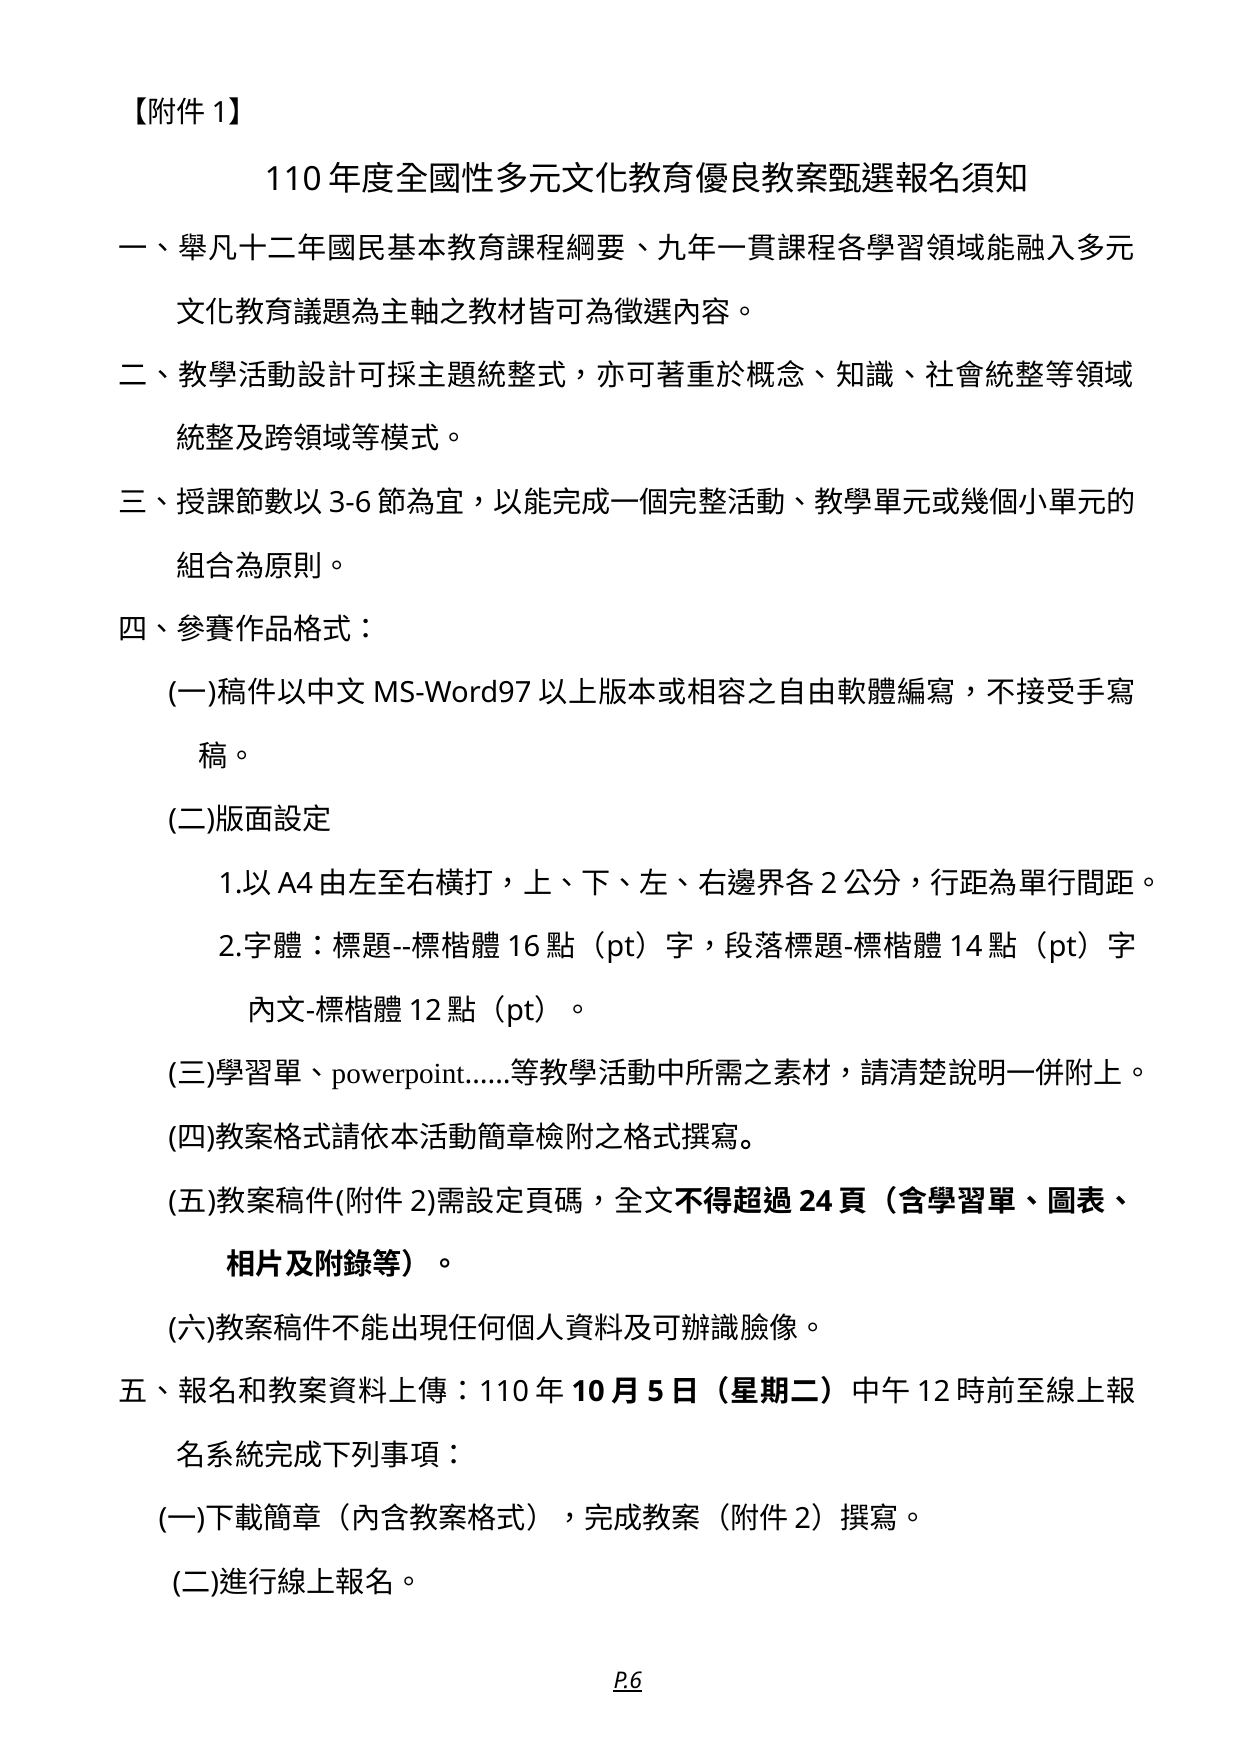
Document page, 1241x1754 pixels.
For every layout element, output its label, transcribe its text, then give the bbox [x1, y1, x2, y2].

text 一、舉凡十二年國民基本教育課程綱要、九年一貫課程各學習領域能融入多元文化教育議題為主軸之教材皆可為徵選內容。 [118, 225, 1137, 331]
text (五)教案稿件(附件2)需設定頁碼，全文不得超過24頁（含學習單、圖表、相片及附錄等）。 [168, 1177, 1137, 1283]
text (四)教案格式請依本活動簡章檢附之格式撰寫。 [168, 1114, 1137, 1156]
text (六)教案稿件不能出現任何個人資料及可辦識臉像。 [168, 1304, 1137, 1347]
text 二、教學活動設計可採主題統整式，亦可著重於概念、知識、社會統整等領域統整及跨領域等模式。 [118, 352, 1137, 457]
text 五、報名和教案資料上傳：110年10月5日（星期二）中午12時前至線上報名系統完成下列事項： [118, 1368, 1137, 1473]
text (一)稿件以中文MS-Word97以上版本或相容之自由軟體編寫，不接受手寫稿。 [168, 669, 1137, 775]
text 2.字體：標題--標楷體16點（pt）字，段落標題-標楷體14點（pt）字，內文-標楷體12點（pt）。 [218, 923, 1137, 1029]
text 三、授課節數以3-6節為宜，以能完成一個完整活動、教學單元或幾個小單元的組合為原則。 [118, 478, 1137, 584]
text 110年度全國性多元文化教育優良教案甄選報名須知 [118, 152, 1174, 201]
text 1.以A4由左至右橫打，上、下、左、右邊界各2公分，行距為單行間距。 [218, 859, 1137, 902]
text (三)學習單、powerpoint……等教學活動中所需之素材，請清楚說明一併附上。 [168, 1050, 1137, 1092]
text (二)進行線上報名。 [143, 1558, 1137, 1601]
text 【附件1】 [118, 89, 1137, 131]
text 四、參賽作品格式： [118, 606, 1137, 648]
text (二)版面設定 [168, 796, 1137, 838]
text (一)下載簡章（內含教案格式），完成教案（附件2）撰寫。 [143, 1495, 1137, 1537]
